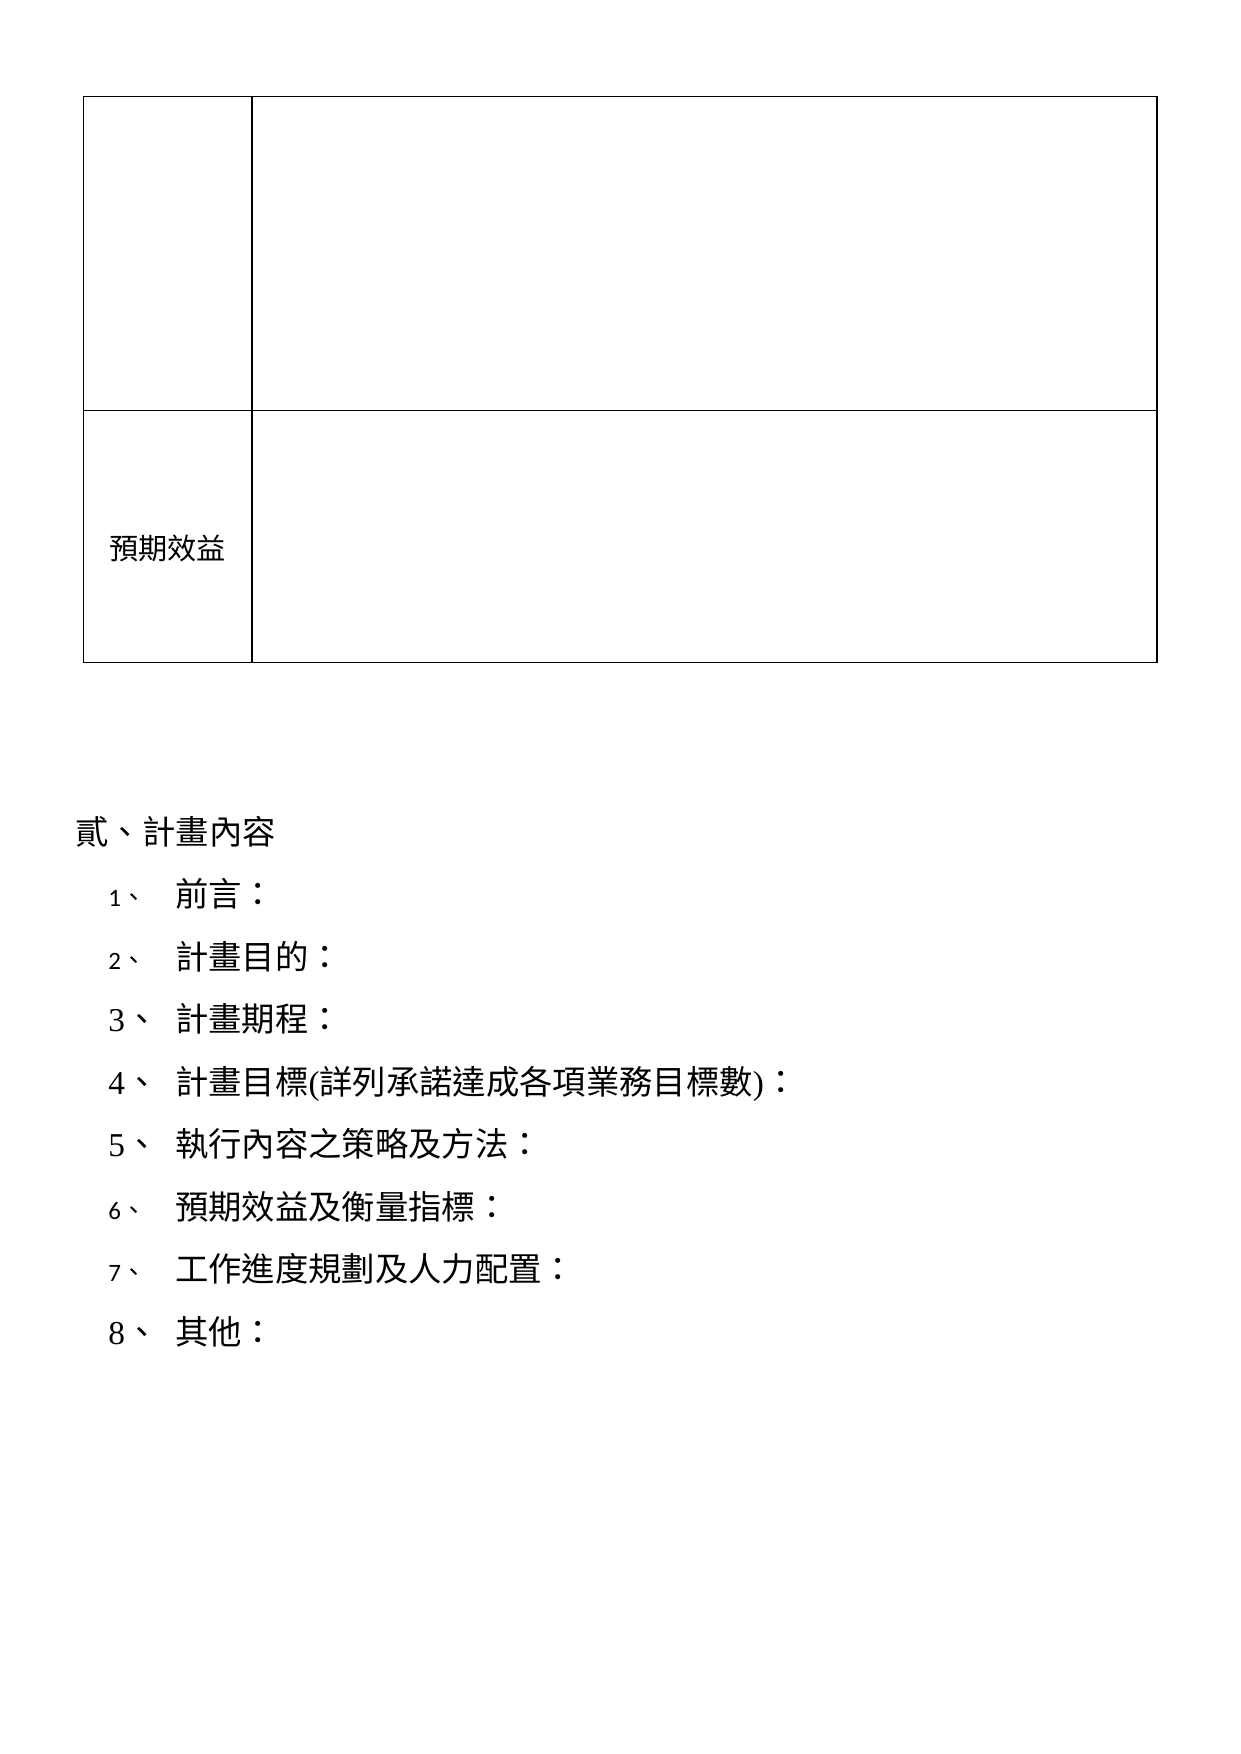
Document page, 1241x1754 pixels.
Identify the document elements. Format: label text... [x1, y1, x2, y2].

list 計畫目的： [108, 913, 1165, 975]
table_cell 預期效益 [84, 411, 251, 661]
list 計畫目標(詳列承諾達成各項業務目標數)： [108, 1038, 1165, 1100]
list 計畫內容 [75, 788, 1165, 850]
table_cell [253, 411, 1156, 661]
table_cell [253, 97, 1156, 410]
list 其他： [108, 1288, 1165, 1350]
list 前言： [108, 850, 1165, 913]
table_cell [84, 97, 251, 410]
list 執行內容之策略及方法： [108, 1100, 1165, 1163]
list 工作進度規劃及人力配置： [108, 1225, 1165, 1288]
list 計畫期程： [108, 975, 1165, 1038]
list 預期效益及衡量指標： [108, 1163, 1165, 1225]
